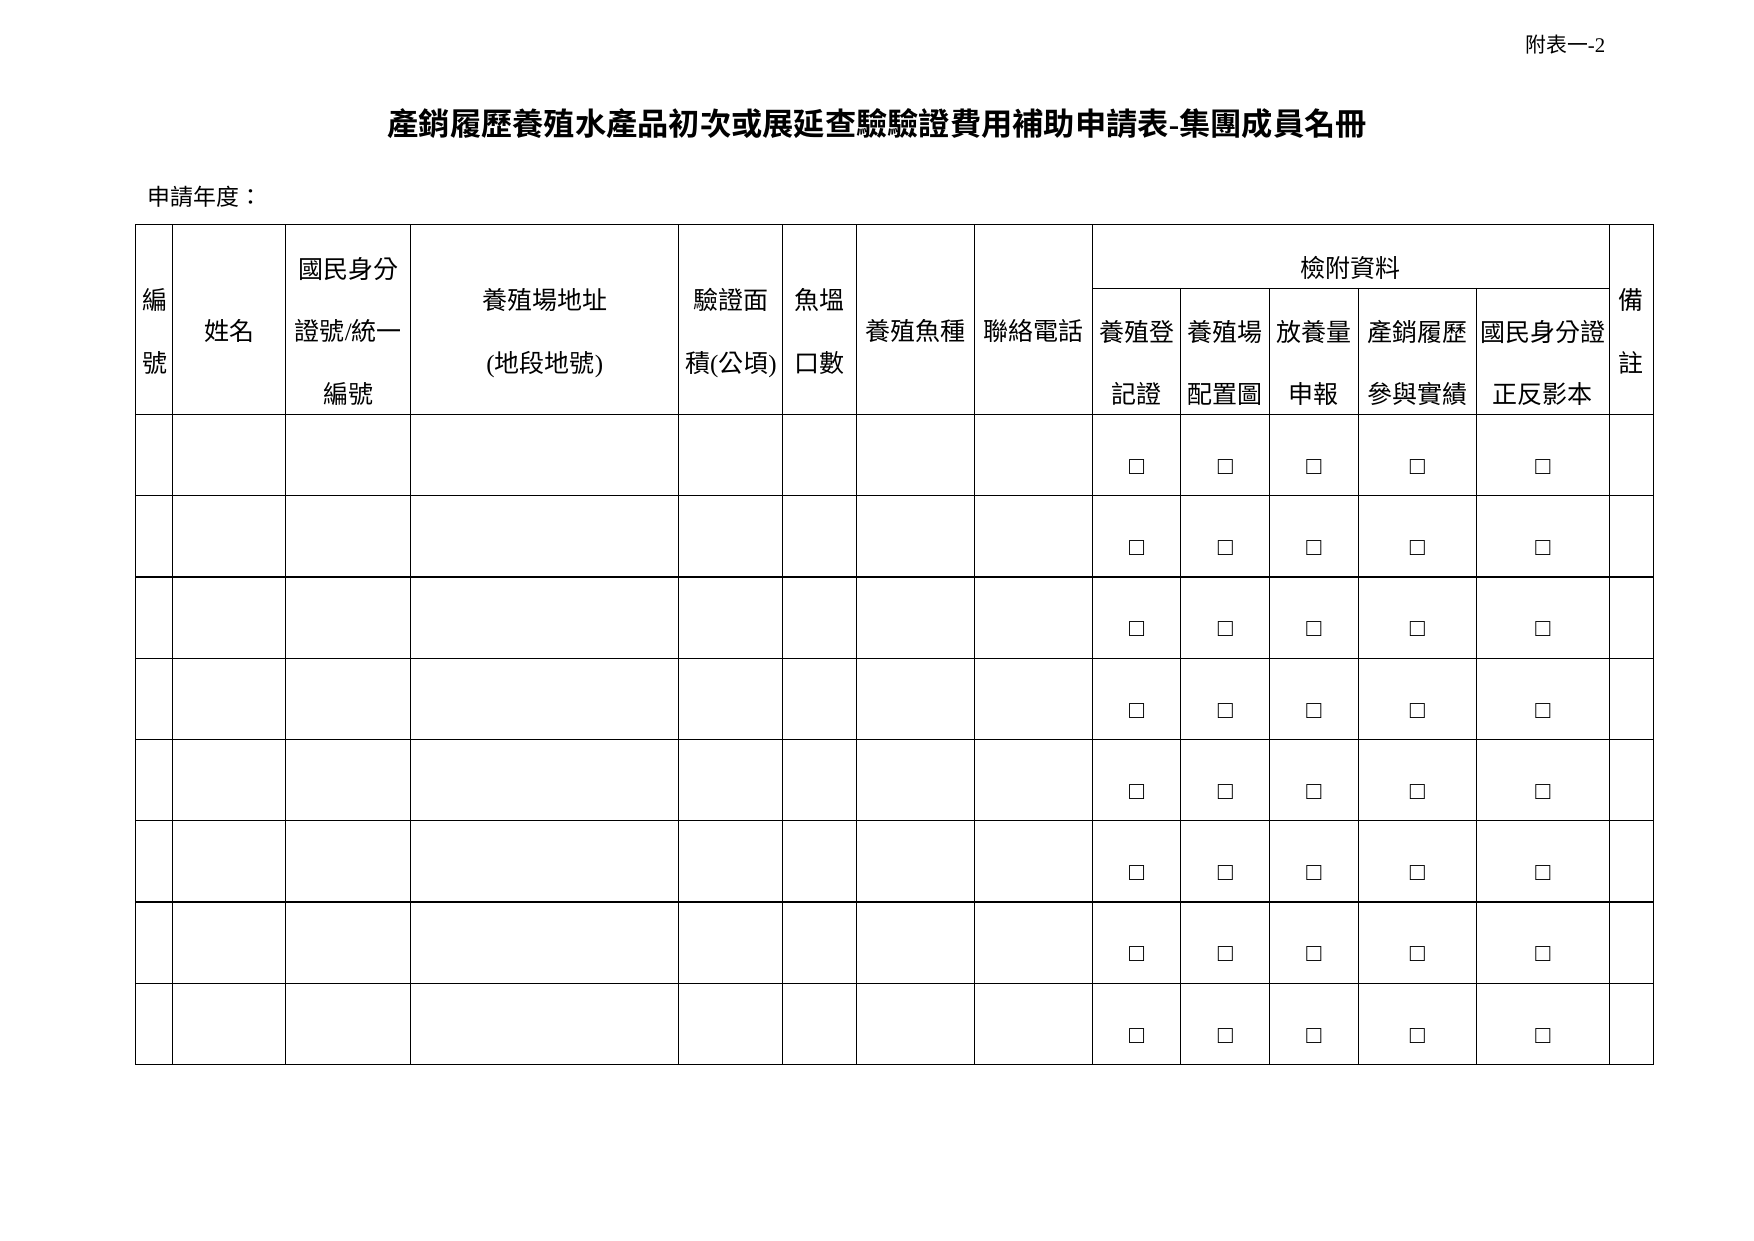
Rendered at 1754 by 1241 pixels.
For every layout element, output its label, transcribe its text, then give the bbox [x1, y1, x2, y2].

table_cell [1610, 496, 1653, 576]
table_cell □ [1359, 821, 1476, 901]
table_cell □ [1181, 740, 1269, 820]
table_cell [136, 415, 172, 495]
table_cell [975, 578, 1092, 658]
table_cell □ [1270, 415, 1358, 495]
table_cell □ [1181, 984, 1269, 1064]
table_cell [411, 659, 678, 739]
table_cell □ [1359, 578, 1476, 658]
table_cell [1610, 578, 1653, 658]
table_cell [679, 496, 782, 576]
table_cell [857, 659, 974, 739]
table_cell [1610, 984, 1653, 1064]
table_header 驗證面積(公頃) [679, 225, 782, 414]
table_cell [783, 578, 856, 658]
table_cell [857, 740, 974, 820]
table_cell [411, 740, 678, 820]
table_cell □ [1093, 740, 1180, 820]
text 申請年度： [148, 154, 1606, 217]
table_cell □ [1270, 578, 1358, 658]
table_header 姓名 [173, 225, 285, 414]
table_cell 養殖場配置圖 [1181, 289, 1269, 414]
table_cell □ [1270, 659, 1358, 739]
table_cell □ [1181, 415, 1269, 495]
table_cell [286, 821, 410, 901]
table_cell □ [1359, 496, 1476, 576]
table_cell [136, 903, 172, 983]
table_cell [1610, 659, 1653, 739]
table_cell [679, 578, 782, 658]
table_cell □ [1270, 496, 1358, 576]
table_cell [286, 659, 410, 739]
table_cell [783, 903, 856, 983]
table_cell [173, 821, 285, 901]
table_header 魚塭口數 [783, 225, 856, 414]
table_cell □ [1477, 984, 1609, 1064]
table_cell [411, 903, 678, 983]
table_cell [783, 984, 856, 1064]
table_cell □ [1359, 659, 1476, 739]
table_cell □ [1477, 821, 1609, 901]
table_cell [411, 415, 678, 495]
table_cell □ [1359, 740, 1476, 820]
table_cell [679, 659, 782, 739]
table_cell □ [1093, 496, 1180, 576]
text [1510, 21, 1735, 77]
table_cell [136, 984, 172, 1064]
table_cell □ [1181, 496, 1269, 576]
table_cell [857, 496, 974, 576]
table_header 養殖場地址 (地段地號) [411, 225, 678, 414]
table_cell [286, 740, 410, 820]
table_cell □ [1093, 984, 1180, 1064]
table_cell [783, 740, 856, 820]
table_cell [173, 659, 285, 739]
table_header 養殖魚種 [857, 225, 974, 414]
table_cell □ [1093, 903, 1180, 983]
table_cell [975, 984, 1092, 1064]
table_cell 產銷履歷參與實績 [1359, 289, 1476, 414]
table_cell [1610, 821, 1653, 901]
table_cell [857, 415, 974, 495]
table_cell [975, 496, 1092, 576]
table_cell [975, 821, 1092, 901]
table_header 編號 [136, 225, 172, 414]
table_cell □ [1181, 903, 1269, 983]
table_cell [286, 415, 410, 495]
table_cell □ [1093, 578, 1180, 658]
table_cell [975, 740, 1092, 820]
table_cell [286, 984, 410, 1064]
table_cell [173, 903, 285, 983]
table_cell □ [1181, 821, 1269, 901]
table_cell □ [1359, 903, 1476, 983]
table_cell [173, 740, 285, 820]
table_cell □ [1359, 984, 1476, 1064]
table_cell [783, 659, 856, 739]
table_cell [679, 821, 782, 901]
table_cell □ [1359, 415, 1476, 495]
table_cell □ [1477, 740, 1609, 820]
table_cell □ [1477, 659, 1609, 739]
table_cell [975, 659, 1092, 739]
table_cell [286, 903, 410, 983]
table_cell [136, 496, 172, 576]
table_cell [411, 578, 678, 658]
table_cell □ [1181, 659, 1269, 739]
table_cell 放養量申報 [1270, 289, 1358, 414]
table_cell [857, 903, 974, 983]
table_cell □ [1181, 578, 1269, 658]
text 產銷履歷養殖水產品初次或展延查驗驗證費用補助申請表-集團成員名冊 [148, 81, 1606, 143]
table_cell [679, 984, 782, 1064]
text 附表一-2 [1525, 28, 1720, 58]
table_cell □ [1477, 415, 1609, 495]
table_cell □ [1093, 659, 1180, 739]
table_cell [975, 903, 1092, 983]
table_cell [173, 415, 285, 495]
table_cell [173, 578, 285, 658]
table_cell 養殖登記證 [1093, 289, 1180, 414]
table_cell 國民身分證正反影本 [1477, 289, 1609, 414]
table_cell [857, 821, 974, 901]
table_cell [1610, 740, 1653, 820]
table_cell [411, 984, 678, 1064]
table_cell □ [1477, 903, 1609, 983]
table_cell □ [1270, 821, 1358, 901]
table_cell [286, 578, 410, 658]
table_cell □ [1270, 740, 1358, 820]
table_cell [136, 740, 172, 820]
table_cell □ [1270, 984, 1358, 1064]
table_cell [783, 415, 856, 495]
table_cell □ [1477, 496, 1609, 576]
table_cell [173, 496, 285, 576]
table_cell [783, 496, 856, 576]
table_cell □ [1270, 903, 1358, 983]
table_cell □ [1093, 415, 1180, 495]
table_header 檢附資料 [1093, 225, 1609, 288]
table_cell [136, 578, 172, 658]
table_cell [286, 496, 410, 576]
table_cell [679, 415, 782, 495]
table_cell [857, 984, 974, 1064]
table_cell [136, 659, 172, 739]
table_cell [679, 903, 782, 983]
table_cell [679, 740, 782, 820]
table_cell □ [1477, 578, 1609, 658]
table_cell [783, 821, 856, 901]
table_cell [136, 821, 172, 901]
table_cell [1610, 903, 1653, 983]
table_header 聯絡電話 [975, 225, 1092, 414]
table_cell [411, 496, 678, 576]
table_cell [1610, 415, 1653, 495]
table_cell □ [1093, 821, 1180, 901]
table_cell [857, 578, 974, 658]
table_cell [173, 984, 285, 1064]
table_cell [411, 821, 678, 901]
table_header 備註 [1610, 225, 1653, 414]
table_cell [975, 415, 1092, 495]
table_header 國民身分證號/統一編號 [286, 225, 410, 414]
